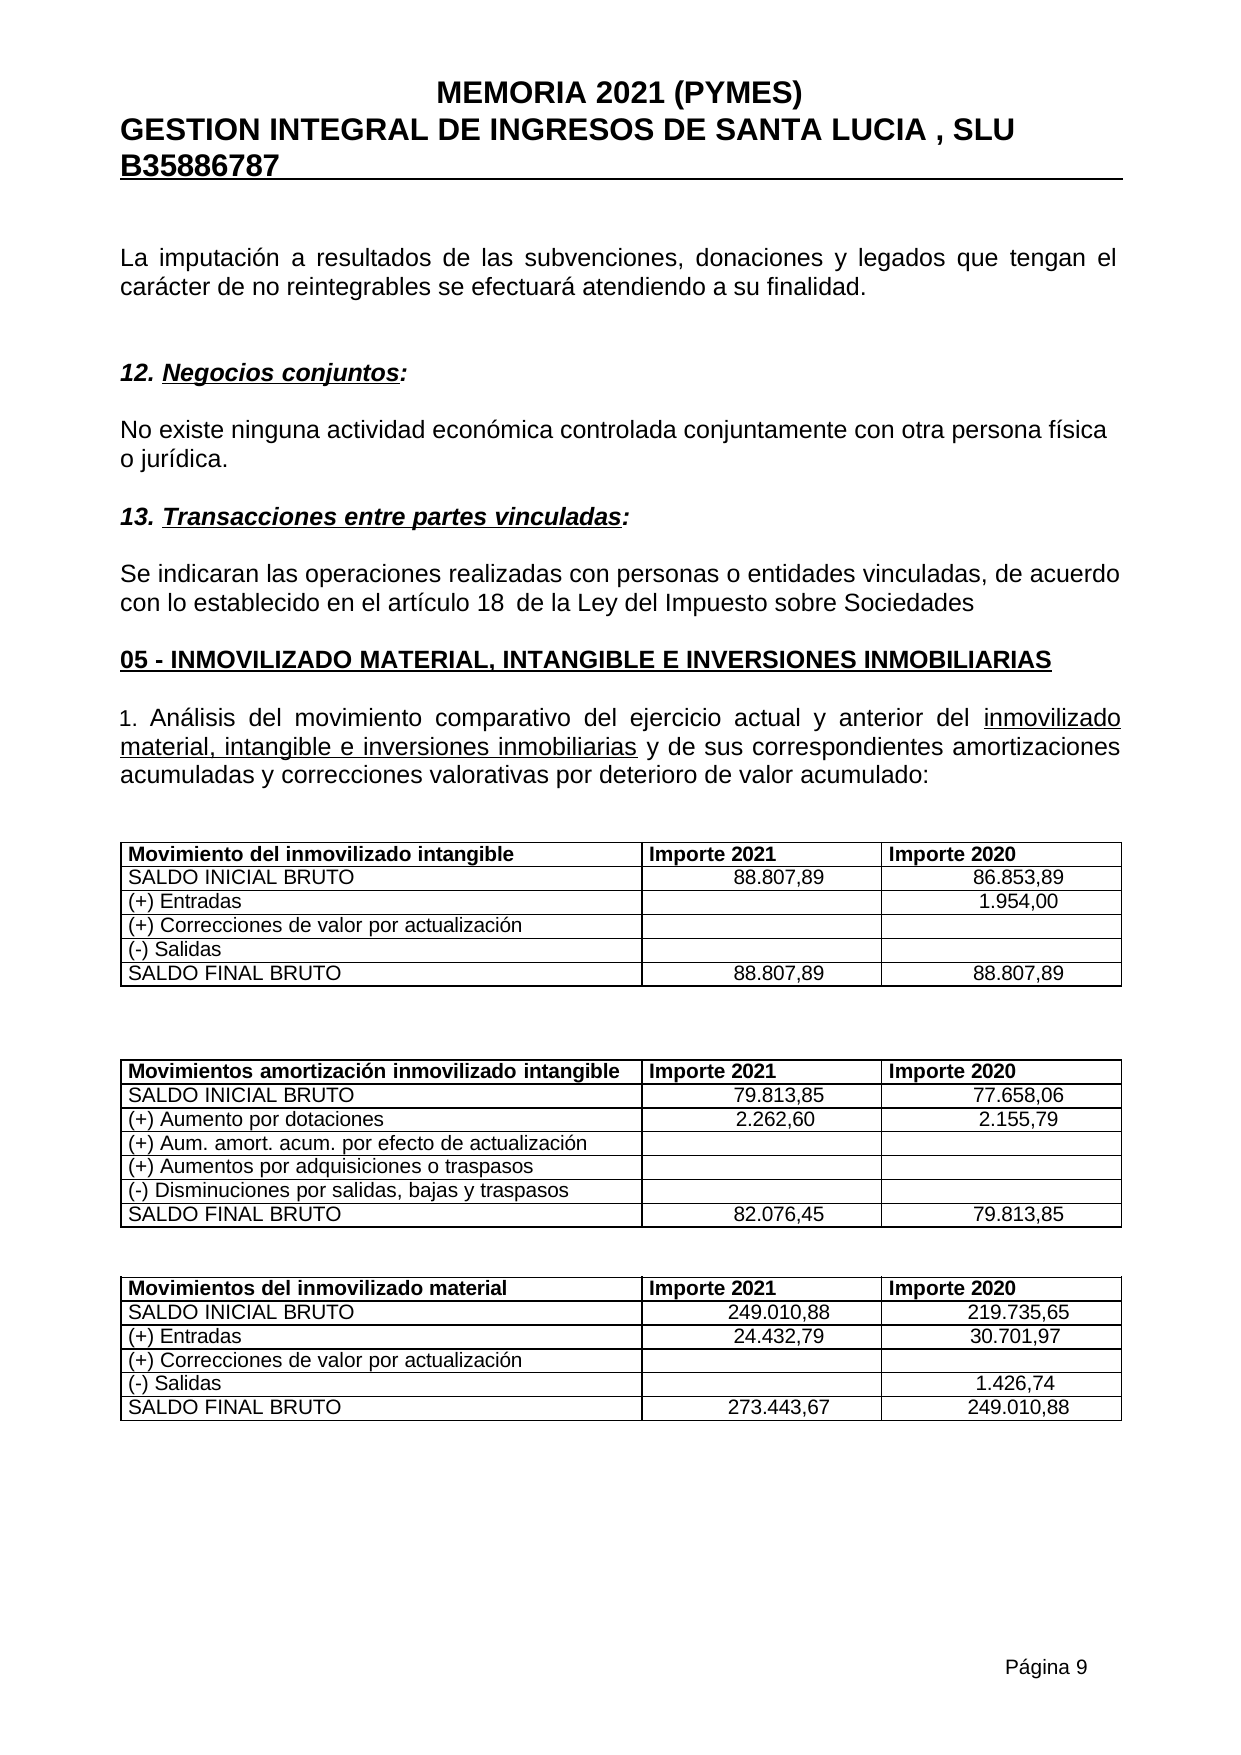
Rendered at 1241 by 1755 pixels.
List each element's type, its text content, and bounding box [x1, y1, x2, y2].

table_cell [882, 1350, 1121, 1372]
table_header Movimientos amortización inmovilizado intangible [122, 1061, 641, 1083]
table_header Importe 2021 [643, 1061, 881, 1083]
table_header Importe 2021 [643, 1278, 881, 1300]
table_cell 77.658,06 [882, 1085, 1121, 1107]
text La imputación a resultados de las subvenciones, donaciones y legados que tengan el carácter de no reintegrables se efectuará atendiendo a su finalidad. [120, 243, 1197, 300]
table_cell 30.701,97 [882, 1326, 1121, 1348]
table_cell SALDO INICIAL BRUTO [122, 867, 641, 889]
table_cell 2.262,60 [643, 1109, 881, 1131]
table_cell (+) Aum. amort. acum. por efecto de actualización [122, 1132, 641, 1155]
text No existe ninguna actividad económica controlada conjuntamente con otra persona física o jurídica. [120, 416, 1121, 473]
table_cell 249.010,88 [882, 1397, 1121, 1420]
table_cell 88.807,89 [882, 963, 1121, 985]
table_cell [882, 1156, 1121, 1178]
table_cell [643, 1373, 881, 1396]
table_cell 219.735,65 [882, 1302, 1121, 1324]
table_cell [882, 939, 1121, 961]
table_cell 79.813,85 [643, 1085, 881, 1107]
table_cell [643, 1156, 881, 1178]
table_cell 249.010,88 [643, 1302, 881, 1324]
table_cell [882, 915, 1121, 938]
table_cell (-) Disminuciones por salidas, bajas y traspasos [122, 1180, 641, 1202]
table_cell (+) Correcciones de valor por actualización [122, 915, 641, 938]
table_cell (+) Correcciones de valor por actualización [122, 1350, 641, 1372]
table_header Movimientos del inmovilizado material [122, 1278, 641, 1300]
table_cell 273.443,67 [643, 1397, 881, 1420]
list Negocios conjuntos: [120, 358, 1197, 387]
table_cell 82.076,45 [643, 1204, 881, 1226]
list Análisis del movimiento comparativo del ejercicio actual y anterior del inmovilizado material, intangible e inversiones inmobiliarias y de sus correspondientes amortizaciones acumuladas y correcciones valorativas por deterioro de valor acumulado: [119, 703, 1121, 789]
table_cell [643, 1132, 881, 1155]
table_cell SALDO INICIAL BRUTO [122, 1085, 641, 1107]
table_cell 79.813,85 [882, 1204, 1121, 1226]
table_cell [643, 891, 881, 914]
table_cell 88.807,89 [643, 867, 881, 889]
table_cell SALDO FINAL BRUTO [122, 1204, 641, 1226]
list - INMOVILIZADO MATERIAL, INTANGIBLE E INVERSIONES INMOBILIARIAS [120, 646, 1197, 674]
table_cell (+) Entradas [122, 1326, 641, 1348]
table_cell [643, 915, 881, 938]
table_header Importe 2020 [882, 1061, 1121, 1083]
table_cell (-) Salidas [122, 1373, 641, 1396]
table_cell SALDO INICIAL BRUTO [122, 1302, 641, 1324]
table_cell 24.432,79 [643, 1326, 881, 1348]
table_header Importe 2020 [882, 1278, 1121, 1300]
table_cell [643, 1350, 881, 1372]
table_cell 2.155,79 [882, 1109, 1121, 1131]
table_cell (-) Salidas [122, 939, 641, 961]
table_cell SALDO FINAL BRUTO [122, 1397, 641, 1420]
table_cell (+) Aumentos por adquisiciones o traspasos [122, 1156, 641, 1178]
table_cell [882, 1180, 1121, 1202]
table_cell 86.853,89 [882, 867, 1121, 889]
table_header Importe 2021 [643, 843, 881, 866]
text Se indicaran las operaciones realizadas con personas o entidades vinculadas, de acuerdo con lo establecido en el artículo 18 de la Ley del Impuesto sobre Sociedades [120, 559, 1121, 617]
table_header Movimiento del inmovilizado intangible [122, 843, 641, 866]
table_cell 1.426,74 [882, 1373, 1121, 1396]
table_cell 88.807,89 [643, 963, 881, 985]
table_cell (+) Entradas [122, 891, 641, 914]
table_cell SALDO FINAL BRUTO [122, 963, 641, 985]
table_cell [643, 1180, 881, 1202]
table_header Importe 2020 [882, 843, 1121, 866]
list Transacciones entre partes vinculadas: [120, 502, 1197, 531]
table_cell [882, 1132, 1121, 1155]
table_cell [643, 939, 881, 961]
table_cell (+) Aumento por dotaciones [122, 1109, 641, 1131]
table_cell 1.954,00 [882, 891, 1121, 914]
